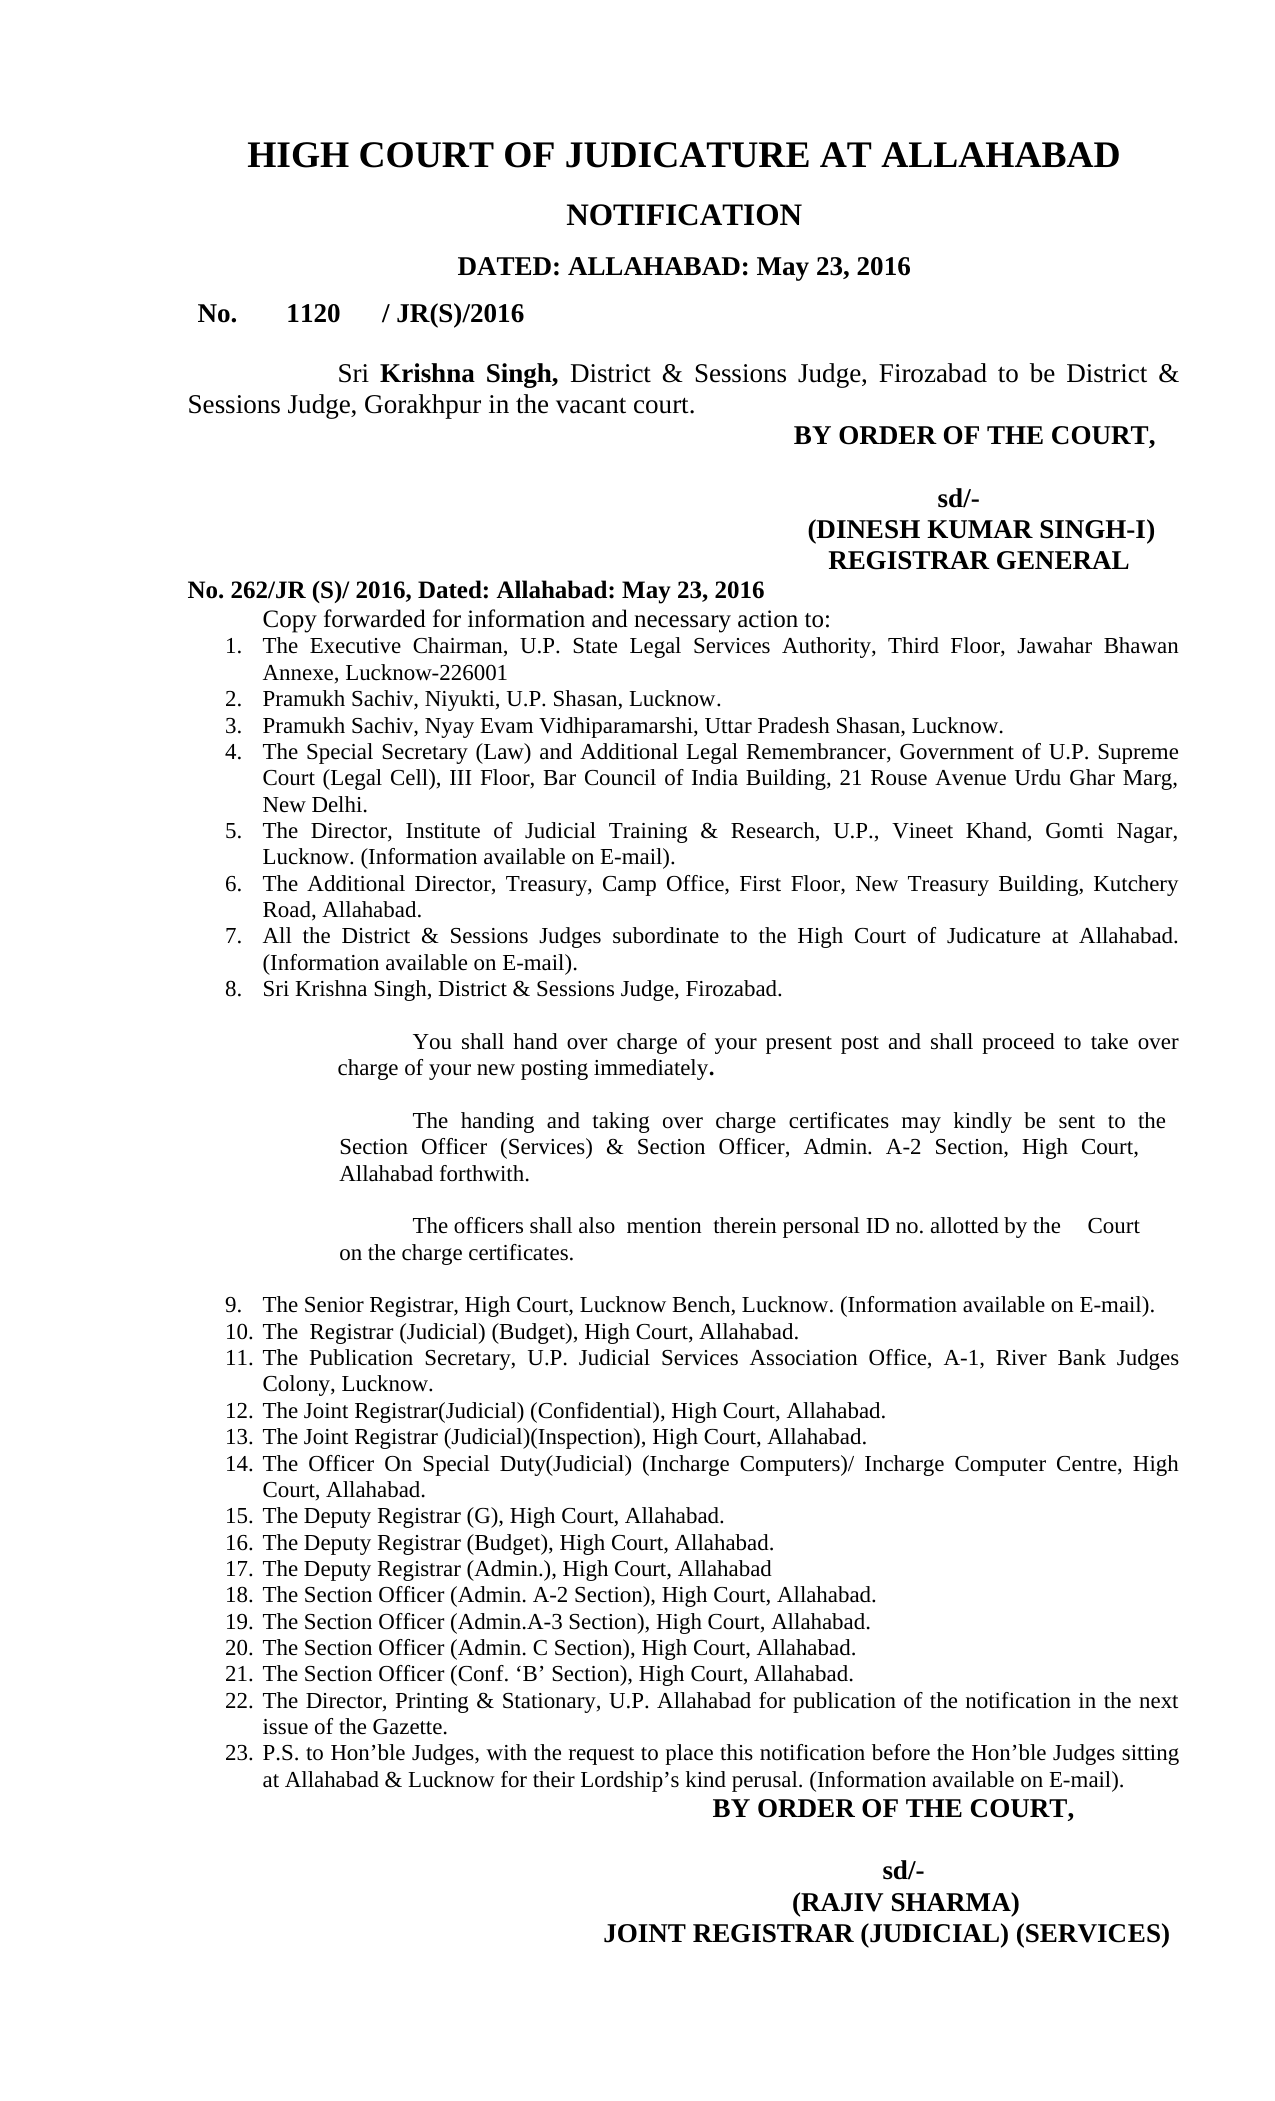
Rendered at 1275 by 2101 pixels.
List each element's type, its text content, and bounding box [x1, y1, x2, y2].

list Pramukh Sachiv, Niyukti, U.P. Shasan, Lucknow. [225, 685, 1181, 712]
text sd/- [187, 482, 1181, 513]
list The Publication Secretary, U.P. Judicial Services Association Office, A-1, River Bank Judges Colony, Lucknow. [225, 1344, 1181, 1397]
list The Section Officer (Conf. ‘B’ Section), High Court, Allahabad. [225, 1660, 1181, 1687]
list The Registrar (Judicial) (Budget), High Court, Allahabad. [225, 1318, 1181, 1344]
list The Section Officer (Admin.A-3 Section), High Court, Allahabad. [225, 1608, 1181, 1634]
list Pramukh Sachiv, Nyay Evam Vidhiparamarshi, Uttar Pradesh Shasan, Lucknow. [225, 712, 1181, 738]
table_header No. [186, 297, 275, 328]
list The Senior Registrar, High Court, Lucknow Bench, Lucknow. (Information available on E-mail). [225, 1291, 1181, 1318]
list P.S. to Hon’ble Judges, with the request to place this notification before the Hon’ble Judges sitting at Allahabad & Lucknow for their Lordship’s kind perusal. (Information available on E-mail). [225, 1739, 1181, 1792]
text Sri Krishna Singh, District & Sessions Judge, Firozabad to be District & Sessions Judge, Gorakhpur in the vacant court. [187, 357, 1181, 419]
list The Additional Director, Treasury, Camp Office, First Floor, New Treasury Building, Kutchery Road, Allahabad. [225, 870, 1181, 922]
list The Director, Printing & Stationary, U.P. Allahabad for publication of the notification in the next issue of the Gazette. [225, 1687, 1181, 1739]
list The Deputy Registrar (G), High Court, Allahabad. [225, 1502, 1181, 1529]
text The handing and taking over charge certificates may kindly be sent to the Section Officer (Services) & Section Officer, Admin. A-2 Section, High Court, Allahabad forthwith. [291, 1107, 1181, 1186]
text sd/- [712, 1854, 1181, 1886]
text BY ORDER OF THE COURT, [562, 1792, 1181, 1823]
list The Director, Institute of Judicial Training & Research, U.P., Vineet Khand, Gomti Nagar, Lucknow. (Information available on E-mail). [225, 817, 1181, 870]
text (RAJIV SHARMA) [187, 1886, 1182, 1917]
text JOINT REGISTRAR (JUDICIAL) (SERVICES) [187, 1917, 1181, 1948]
list The Deputy Registrar (Admin.), High Court, Allahabad [225, 1555, 1181, 1581]
list The Joint Registrar(Judicial) (Confidential), High Court, Allahabad. [225, 1397, 1181, 1423]
subtitle No. 262/JR (S)/ 2016, Dated: Allahabad: May 23, 2016 [187, 575, 1181, 604]
subtitle NOTIFICATION [187, 197, 1181, 233]
text Copy forwarded for information and necessary action to: [187, 604, 1181, 633]
list The Deputy Registrar (Budget), High Court, Allahabad. [225, 1529, 1181, 1555]
text REGISTRAR GENERAL [187, 544, 1182, 575]
text BY ORDER OF THE COURT, [562, 419, 1181, 451]
list The Special Secretary (Law) and Additional Legal Remembrancer, Government of U.P. Supreme Court (Legal Cell), III Floor, Bar Council of India Building, 21 Rouse Avenue Urdu Ghar Marg, New Delhi. [225, 738, 1181, 817]
subtitle DATED: ALLAHABAD: May 23, 2016 [187, 251, 1181, 282]
list The Joint Registrar (Judicial)(Inspection), High Court, Allahabad. [225, 1423, 1181, 1449]
list All the District & Sessions Judges subordinate to the High Court of Judicature at Allahabad.(Information available on E-mail). [225, 922, 1181, 975]
list The Officer On Special Duty(Judicial) (Incharge Computers)/ Incharge Computer Centre, High Court, Allahabad. [225, 1449, 1181, 1502]
text (DINESH KUMAR SINGH-I) [187, 513, 1182, 544]
list The Section Officer (Admin. A-2 Section), High Court, Allahabad. [225, 1581, 1181, 1608]
text You shall hand over charge of your present post and shall proceed to take over charge of your new posting immediately. [300, 1028, 1181, 1081]
list Sri Krishna Singh, District & Sessions Judge, Firozabad. [225, 975, 1181, 1002]
table_header / JR(S)/2016 [364, 297, 714, 328]
list The Executive Chairman, U.P. State Legal Services Authority, Third Floor, Jawahar Bhawan Annexe, Lucknow-226001 [225, 633, 1181, 685]
text HIGH COURT OF JUDICATURE AT ALLAHABAD [187, 132, 1181, 175]
list The Section Officer (Admin. C Section), High Court, Allahabad. [225, 1634, 1181, 1660]
table_header 1120 [275, 297, 364, 328]
text The officers shall also mention therein personal ID no. allotted by the Court on the charge certificates. [225, 1212, 1181, 1265]
